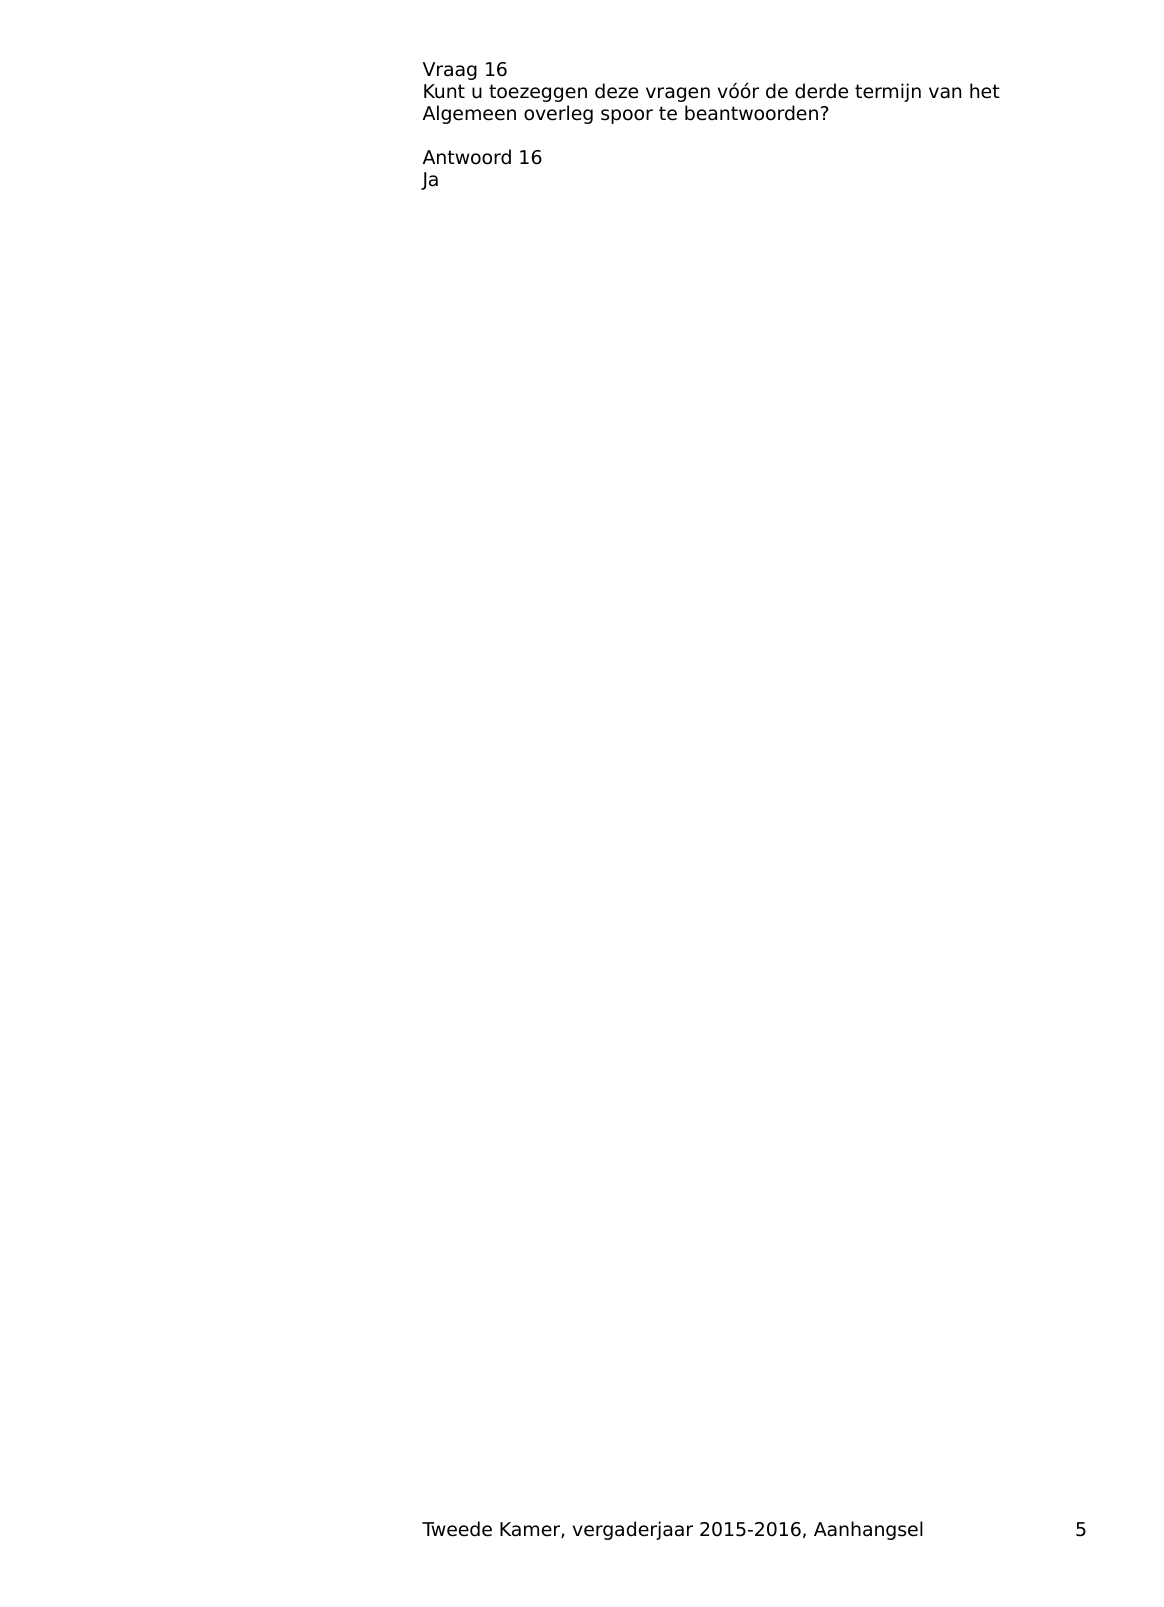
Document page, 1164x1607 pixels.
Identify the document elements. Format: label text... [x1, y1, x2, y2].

text Antwoord 16 [422, 147, 1087, 169]
text Kunt u toezeggen deze vragen vóór de derde termijn van het Algemeen overleg spoor te beantwoorden? [422, 81, 1087, 125]
text Vraag 16 [422, 59, 1087, 81]
text Ja [422, 169, 1087, 191]
